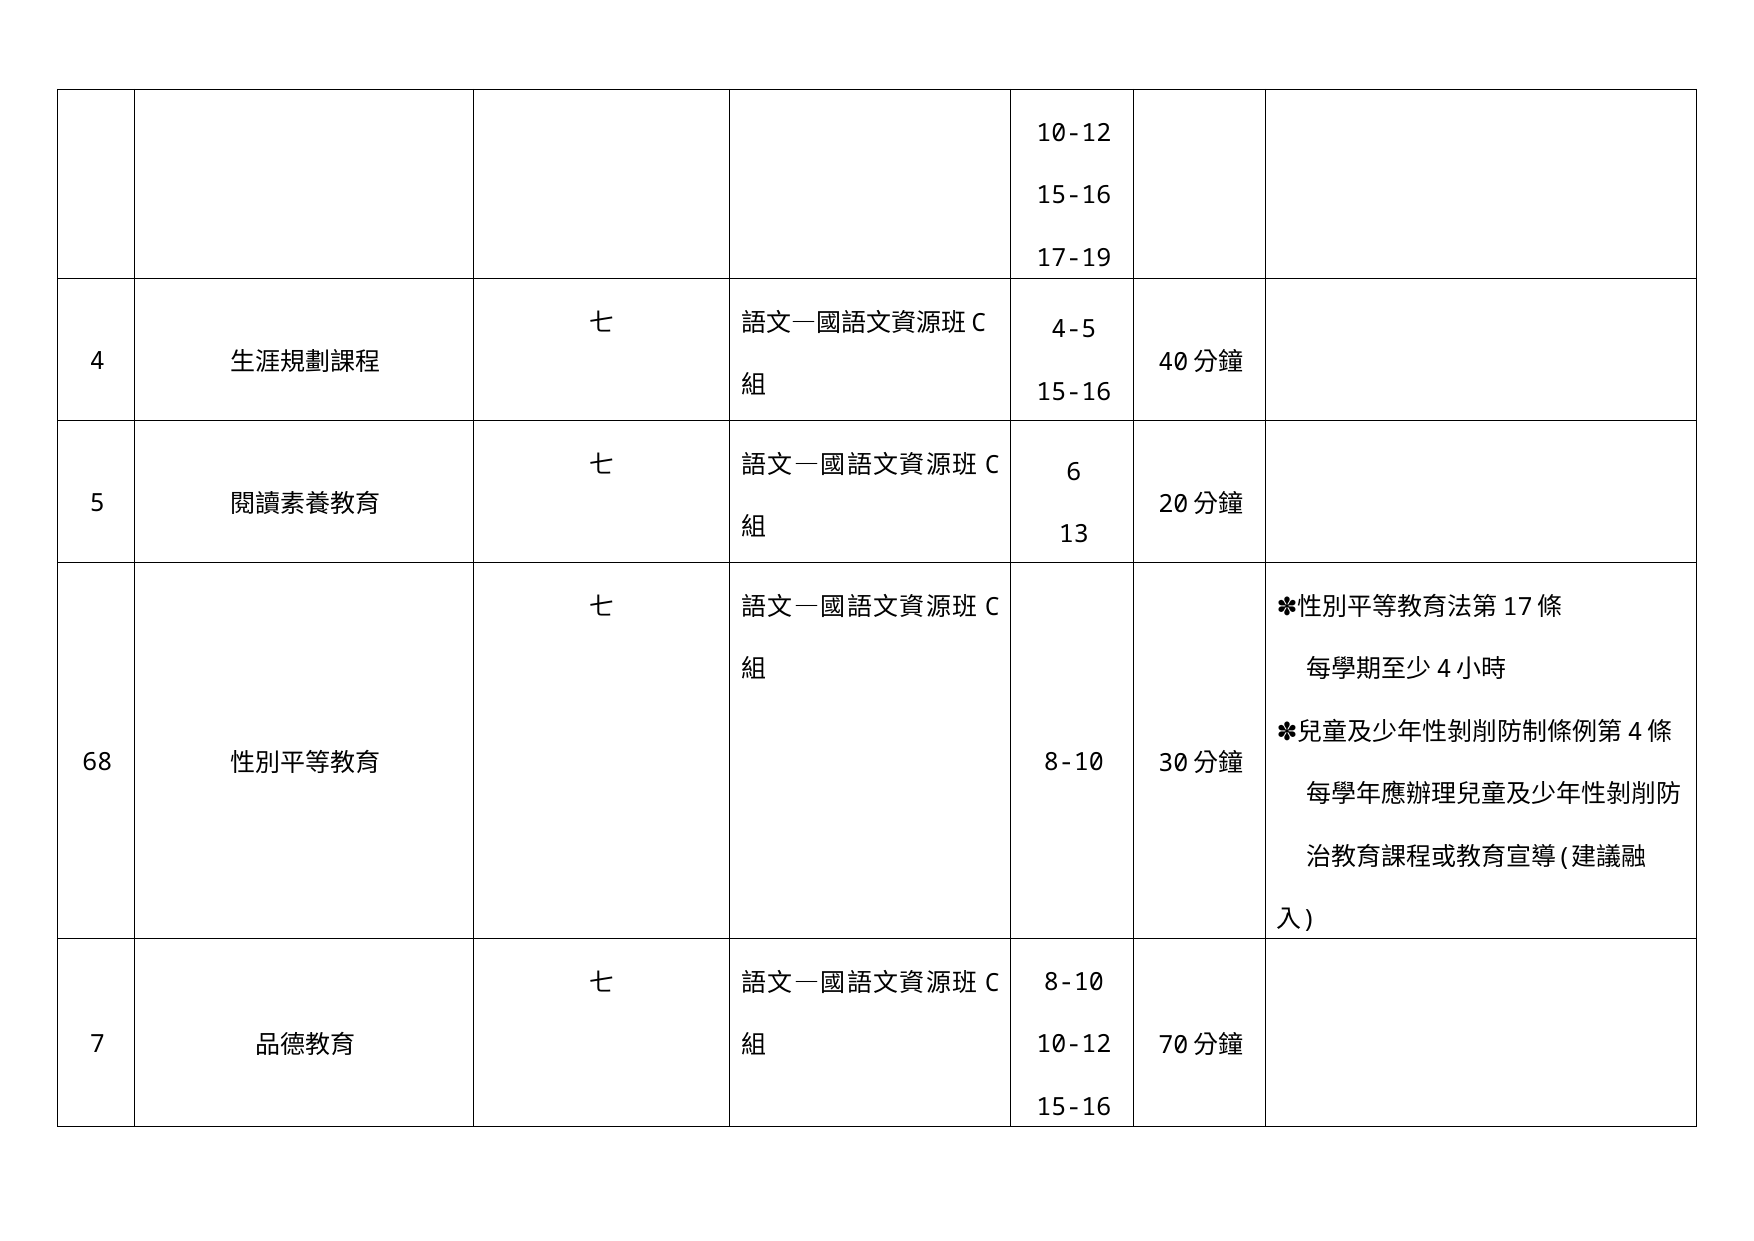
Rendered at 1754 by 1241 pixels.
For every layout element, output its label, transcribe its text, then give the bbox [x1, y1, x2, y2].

table_cell 七 [474, 279, 729, 419]
table_cell 70分鐘 [1134, 939, 1265, 1126]
table_cell 閱讀素養教育 [135, 421, 473, 562]
table_cell 七 [474, 421, 729, 562]
table_cell 20分鐘 [1134, 421, 1265, 562]
table_cell 生涯規劃課程 [135, 279, 473, 419]
table_cell 語文—國語文資源班C組 [730, 279, 1010, 419]
table_cell [730, 90, 1010, 277]
table_cell 語文—國語文資源班C組 [730, 939, 1010, 1126]
table_cell [135, 90, 473, 277]
table_cell 6 13 [1011, 421, 1133, 562]
table_cell 68 [58, 563, 134, 938]
table_cell 4-5 15-16 [1011, 279, 1133, 419]
table_cell [1266, 279, 1696, 419]
table_cell 七 [474, 939, 729, 1126]
table_cell [1266, 421, 1696, 562]
table_cell [1266, 90, 1696, 277]
table_cell 30分鐘 [1134, 563, 1265, 938]
table_cell 8-10 10-12 15-16 [1011, 939, 1133, 1126]
table_cell 40分鐘 [1134, 279, 1265, 419]
table_cell ✽性別平等教育法第17條 每學期至少4小時 ✽兒童及少年性剝削防制條例第4條 每學年應辦理兒童及少年性剝削防 治教育課程或教育宣導(建議融入) [1266, 563, 1696, 938]
table_cell 性別平等教育 [135, 563, 473, 938]
table_cell 語文—國語文資源班C組 [730, 563, 1010, 938]
table_cell 8-10 [1011, 563, 1133, 938]
table_cell 7 [58, 939, 134, 1126]
table_cell 4 [58, 279, 134, 419]
table_cell 語文—國語文資源班C組 [730, 421, 1010, 562]
table_cell [58, 90, 134, 277]
table_cell 10-12 15-16 17-19 [1011, 90, 1133, 277]
table_cell 七 [474, 563, 729, 938]
table_cell [1134, 90, 1265, 277]
table_cell 品德教育 [135, 939, 473, 1126]
table_cell [1266, 939, 1696, 1126]
table_cell 5 [58, 421, 134, 562]
table_cell [474, 90, 729, 277]
